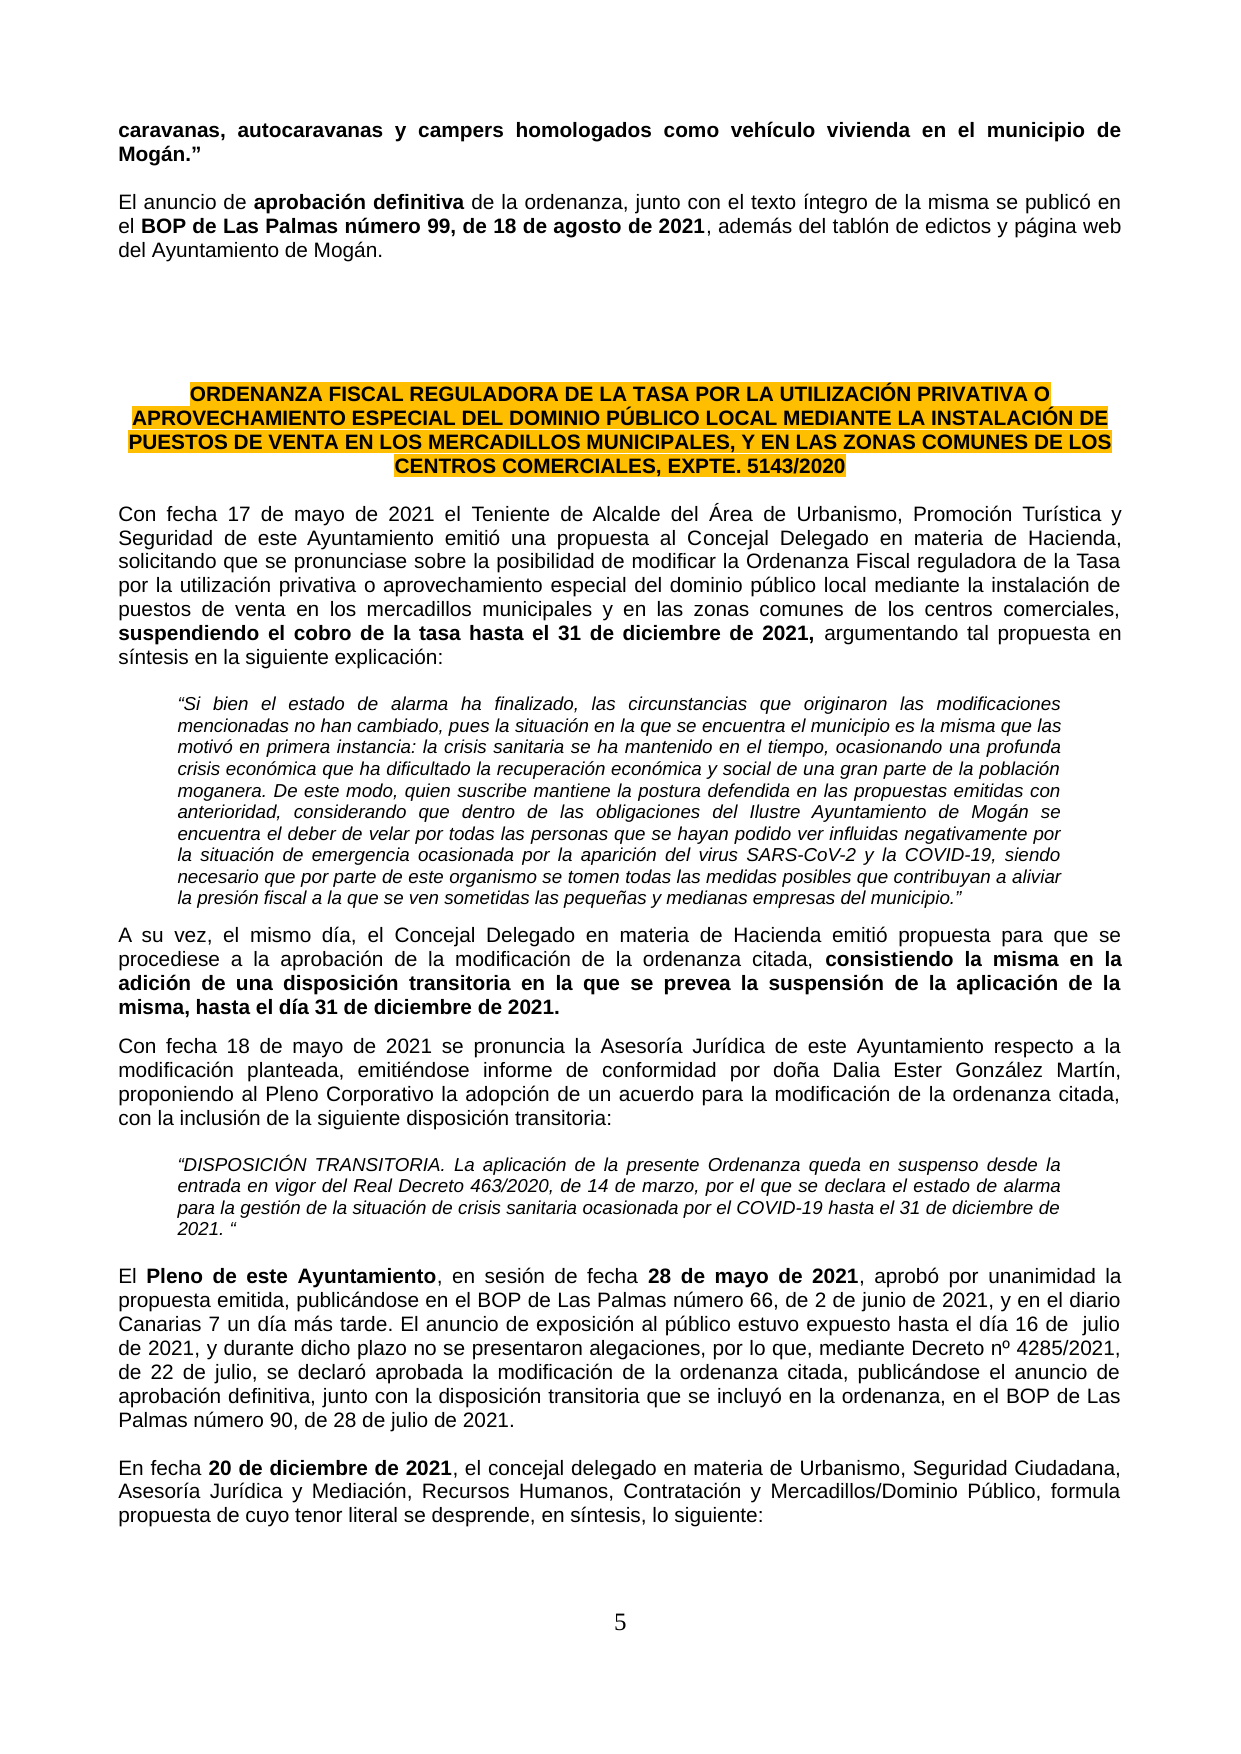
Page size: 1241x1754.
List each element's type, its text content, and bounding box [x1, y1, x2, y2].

text Con fecha 17 de mayo de 2021 el Teniente de Alcalde del Área de Urbanismo, Promoción Turística y Seguridad de este Ayuntamiento emitió una propuesta al Concejal Delegado en materia de Hacienda, solicitando que se pronunciase sobre la posibilidad de modificar la Ordenanza Fiscal reguladora de la Tasa por la utilización privativa o aprovechamiento especial del dominio público local mediante la instalación de puestos de venta en los mercadillos municipales y en las zonas comunes de los centros comerciales, suspendiendo el cobro de la tasa hasta el 31 de diciembre de 2021, argumentando tal propuesta en síntesis en la siguiente explicación: [118, 501, 1122, 669]
text En fecha 20 de diciembre de 2021, el concejal delegado en materia de Urbanismo, Seguridad Ciudadana, Asesoría Jurídica y Mediación, Recursos Humanos, Contratación y Mercadillos/Dominio Público, formula propuesta de cuyo tenor literal se desprende, en síntesis, lo siguiente: [118, 1455, 1122, 1527]
text Con fecha 18 de mayo de 2021 se pronuncia la Asesoría Jurídica de este Ayuntamiento respecto a la modificación planteada, emitiéndose informe de conformidad por doña Dalia Ester González Martín, proponiendo al Pleno Corporativo la adopción de un acuerdo para la modificación de la ordenanza citada, con la inclusión de la siguiente disposición transitoria: [118, 1034, 1122, 1129]
text “Si bien el estado de alarma ha finalizado, las circunstancias que originaron las modificaciones mencionadas no han cambiado, pues la situación en la que se encuentra el municipio es la misma que las motivó en primera instancia: la crisis sanitaria se ha mantenido en el tiempo, ocasionando una profunda crisis económica que ha dificultado la recuperación económica y social de una gran parte de la población moganera. De este modo, quien suscribe mantiene la postura defendida en las propuestas emitidas con anterioridad, considerando que dentro de las obligaciones del Ilustre Ayuntamiento de Mogán se encuentra el deber de velar por todas las personas que se hayan podido ver influidas negativamente por la situación de emergencia ocasionada por la aparición del virus SARS-CoV-2 y la COVID-19, siendo necesario que por parte de este organismo se tomen todas las medidas posibles que contribuyan a aliviar la presión fiscal a la que se ven sometidas las pequeñas y medianas empresas del municipio.” [177, 693, 1063, 909]
text El Pleno de este Ayuntamiento, en sesión de fecha 28 de mayo de 2021, aprobó por unanimidad la propuesta emitida, publicándose en el BOP de Las Palmas número 66, de 2 de junio de 2021, y en el diario Canarias 7 un día más tarde. El anuncio de exposición al público estuvo expuesto hasta el día 16 de julio de 2021, y durante dicho plazo no se presentaron alegaciones, por lo que, mediante Decreto nº 4285/2021, de 22 de julio, se declaró aprobada la modificación de la ordenanza citada, publicándose el anuncio de aprobación definitiva, junto con la disposición transitoria que se incluyó en la ordenanza, en el BOP de Las Palmas número 90, de 28 de julio de 2021. [118, 1264, 1122, 1431]
text “DISPOSICIÓN TRANSITORIA. La aplicación de la presente Ordenanza queda en suspenso desde la entrada en vigor del Real Decreto 463/2020, de 14 de marzo, por el que se declara el estado de alarma para la gestión de la situación de crisis sanitaria ocasionada por el COVID-19 hasta el 31 de diciembre de 2021. “ [177, 1153, 1063, 1240]
text El anuncio de aprobación definitiva de la ordenanza, junto con el texto íntegro de la misma se publicó en el BOP de Las Palmas número 99, de 18 de agosto de 2021, además del tablón de edictos y página web del Ayuntamiento de Mogán. [118, 190, 1122, 262]
text A su vez, el mismo día, el Concejal Delegado en materia de Hacienda emitió propuesta para que se procediese a la aprobación de la modificación de la ordenanza citada, consistiendo la misma en la adición de una disposición transitoria en la que se prevea la suspensión de la aplicación de la misma, hasta el día 31 de diciembre de 2021. [118, 923, 1122, 1019]
text caravanas, autocaravanas y campers homologados como vehículo vivienda en el municipio de Mogán.” [118, 118, 1122, 166]
text ORDENANZA FISCAL REGULADORA DE LA TASA POR LA UTILIZACIÓN PRIVATIVA O APROVECHAMIENTO ESPECIAL DEL DOMINIO PÚBLICO LOCAL MEDIANTE LA INSTALACIÓN DE PUESTOS DE VENTA EN LOS MERCADILLOS MUNICIPALES, Y EN LAS ZONAS COMUNES DE LOS CENTROS COMERCIALES, EXPTE. 5143/2020 [118, 382, 1122, 477]
